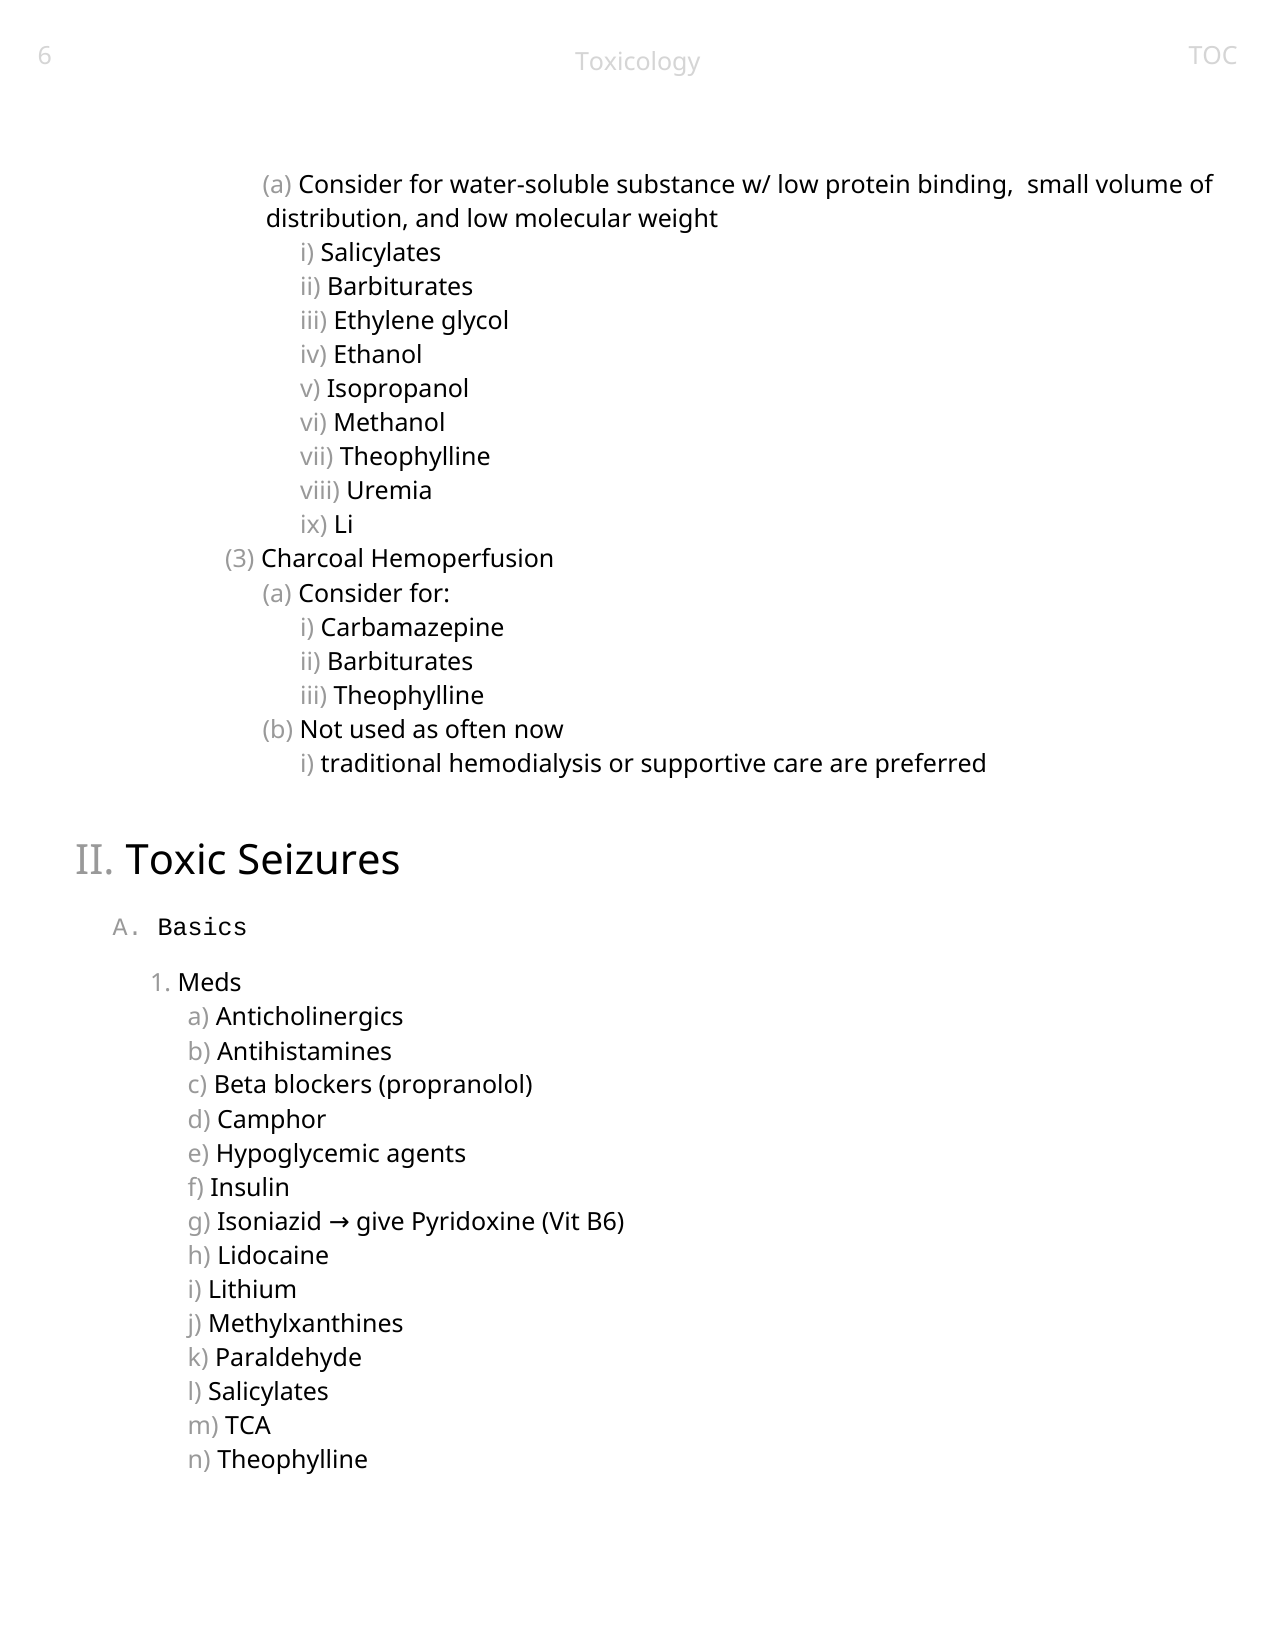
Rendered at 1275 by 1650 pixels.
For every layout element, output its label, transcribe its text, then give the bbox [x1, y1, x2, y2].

list Basics [112, 914, 1237, 943]
list Consider for water-soluble substance w/ low protein binding, small volume of distribution, and low molecular weight [262, 166, 1237, 234]
list Ethanol [300, 337, 1237, 371]
list Carbamazepine [300, 609, 1237, 643]
list Barbiturates [300, 643, 1237, 677]
list Salicylates [187, 1374, 1237, 1408]
list Paraldehyde [187, 1340, 1237, 1374]
list Theophylline [300, 677, 1237, 711]
list Insulin [187, 1169, 1237, 1203]
list Not used as often now [262, 711, 1237, 746]
list Lithium [187, 1272, 1237, 1306]
list Salicylates [300, 234, 1237, 269]
list Methylxanthines [187, 1306, 1237, 1340]
list Theophylline [187, 1442, 1237, 1476]
list Beta blockers (propranolol) [187, 1067, 1237, 1101]
list Camphor [187, 1101, 1237, 1135]
list Charcoal Hemoperfusion [225, 541, 1237, 575]
list Uremia [300, 473, 1237, 507]
list traditional hemodialysis or supportive care are preferred [300, 746, 1237, 779]
list Theophylline [300, 439, 1237, 473]
list Isopropanol [300, 371, 1237, 405]
list Meds [150, 965, 1237, 999]
subtitle Toxic Seizures [75, 829, 1237, 886]
list TCA [187, 1408, 1237, 1442]
list Methanol [300, 405, 1237, 439]
list Antihistamines [187, 1033, 1237, 1067]
list Ethylene glycol [300, 303, 1237, 337]
list Hypoglycemic agents [187, 1135, 1237, 1169]
list Isoniazid → give Pyridoxine (Vit B6) [187, 1203, 1237, 1237]
list Barbiturates [300, 269, 1237, 303]
list Lidocaine [187, 1237, 1237, 1272]
list Consider for: [262, 575, 1237, 609]
list Li [300, 507, 1237, 541]
list Anticholinergics [187, 999, 1237, 1033]
